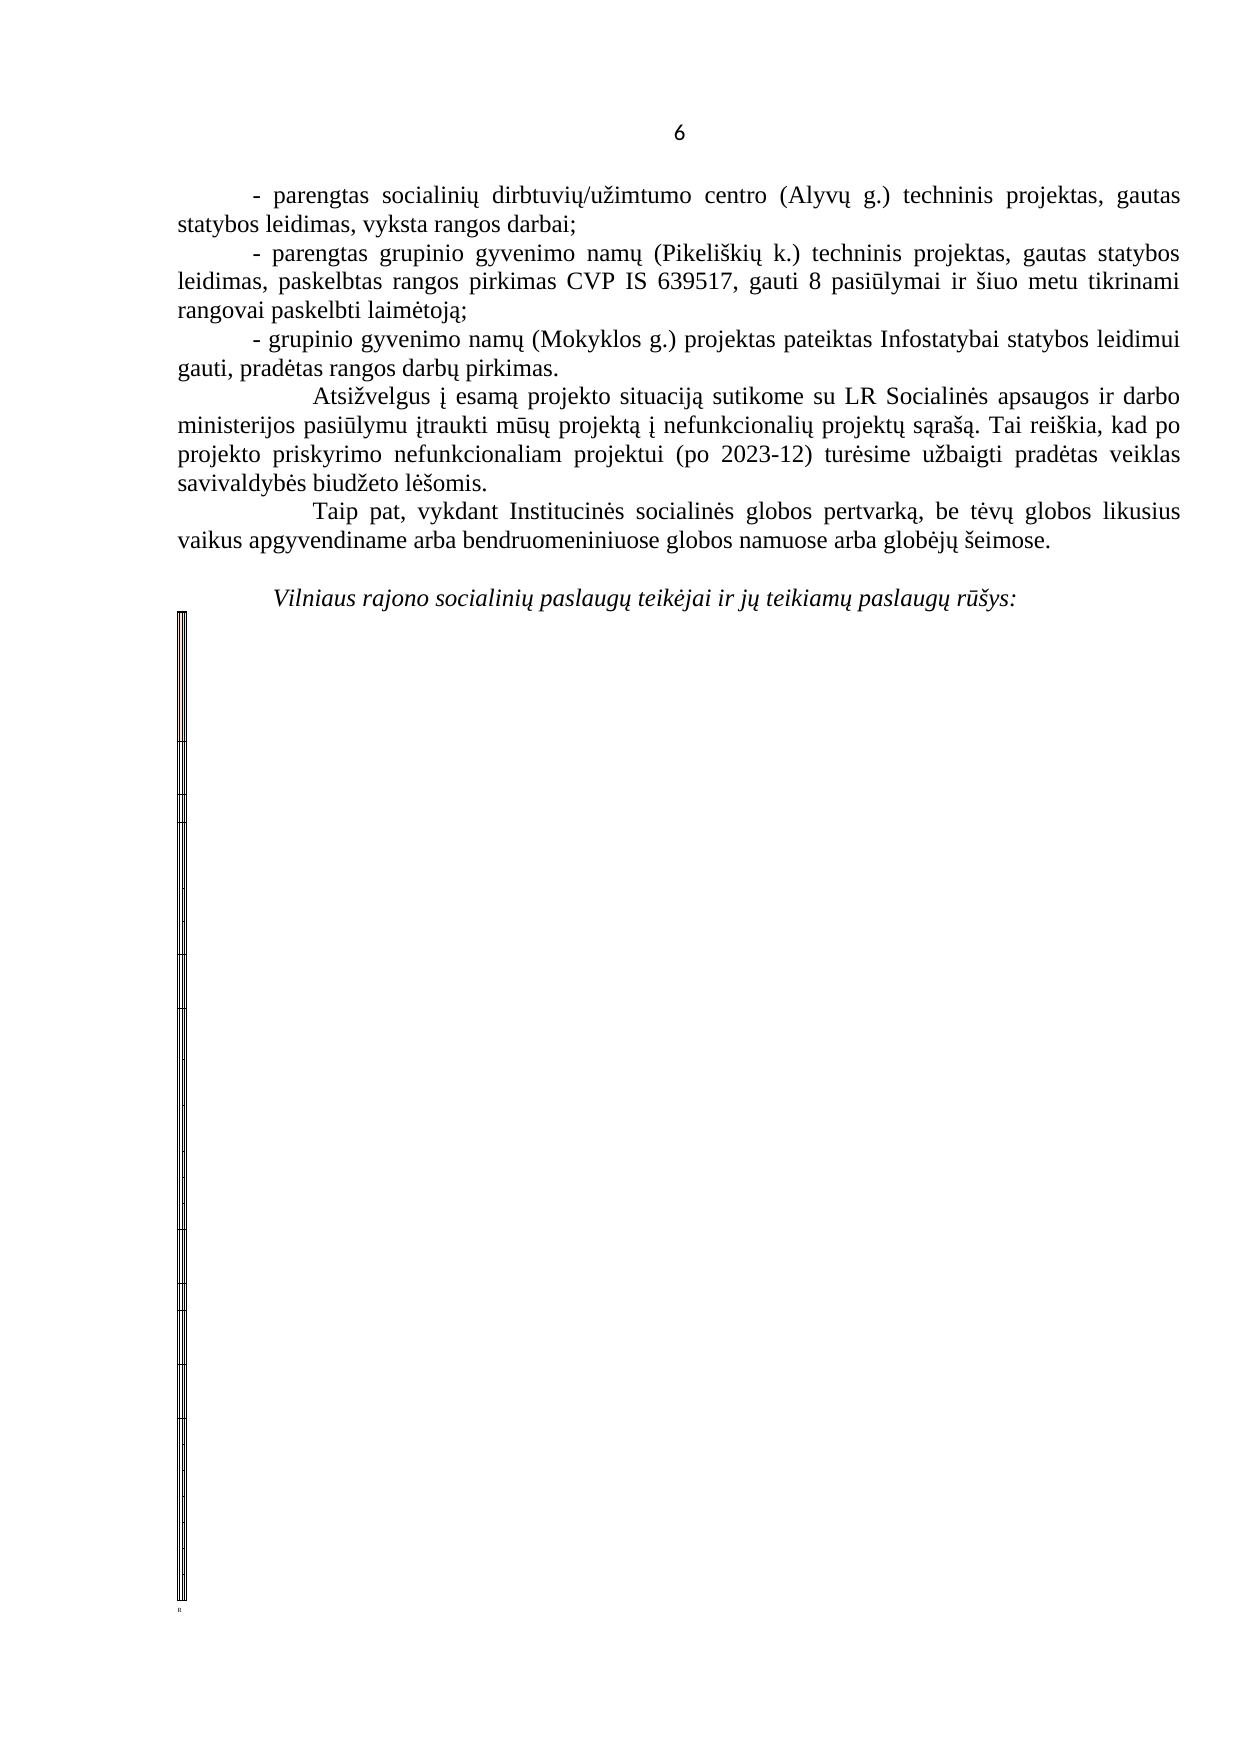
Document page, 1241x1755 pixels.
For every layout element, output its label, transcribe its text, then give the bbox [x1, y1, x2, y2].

text - parengtas grupinio gyvenimo namų (Pikeliškių k.) techninis projektas, gautas statybos leidimas, paskelbtas rangos pirkimas CVP IS 639517, gauti 8 pasiūlymai ir šiuo metu tikrinami rangovai paskelbti laimėtoją; [177, 238, 1181, 324]
text Taip pat, vykdant Institucinės socialinės globos pertvarką, be tėvų globos likusius vaikus apgyvendiname arba bendruomeniniuose globos namuose arba globėjų šeimose. [177, 496, 1181, 554]
text Vilniaus rajono socialinių paslaugų teikėjai ir jų teikiamų paslaugų rūšys: [177, 583, 1181, 611]
text Atsižvelgus į esamą projekto situaciją sutikome su LR Socialinės apsaugos ir darbo ministerijos pasiūlymu įtraukti mūsų projektą į nefunkcionalių projektų sąrašą. Tai reiškia, kad po projekto priskyrimo nefunkcionaliam projektui (po 2023-12) turėsime užbaigti pradėtas veiklas savivaldybės biudžeto lėšomis. [177, 381, 1181, 496]
text - parengtas socialinių dirbtuvių/užimtumo centro (Alyvų g.) techninis projektas, gautas statybos leidimas, vyksta rangos darbai; [177, 180, 1181, 238]
text - grupinio gyvenimo namų (Mokyklos g.) projektas pateiktas Infostatybai statybos leidimui gauti, pradėtas rangos darbų pirkimas. [177, 324, 1181, 381]
